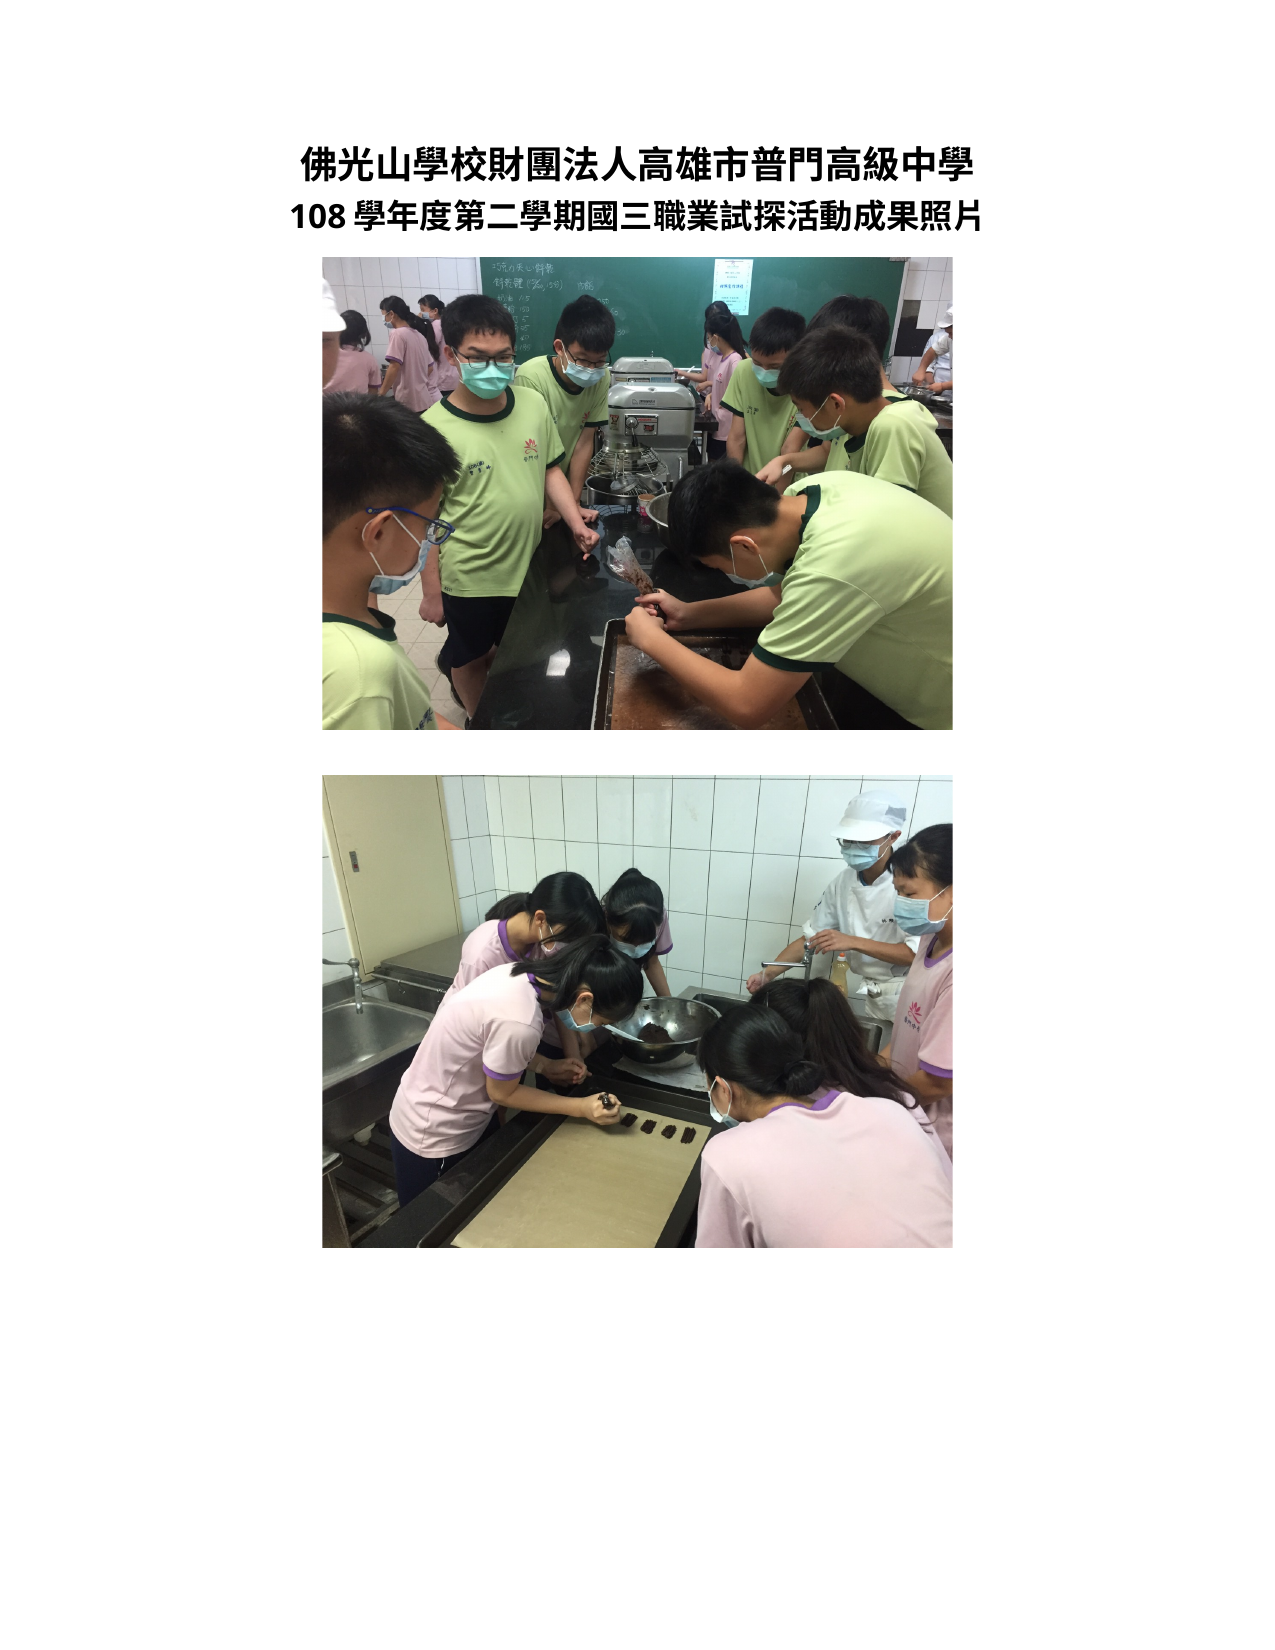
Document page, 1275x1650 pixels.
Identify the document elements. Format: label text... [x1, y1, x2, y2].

picture [322, 775, 953, 1248]
text 108學年度第二學期國三職業試探活動成果照片 [135, 189, 1140, 238]
text 佛光山學校財團法人高雄市普門高級中學 [135, 135, 1140, 189]
picture [322, 257, 953, 730]
